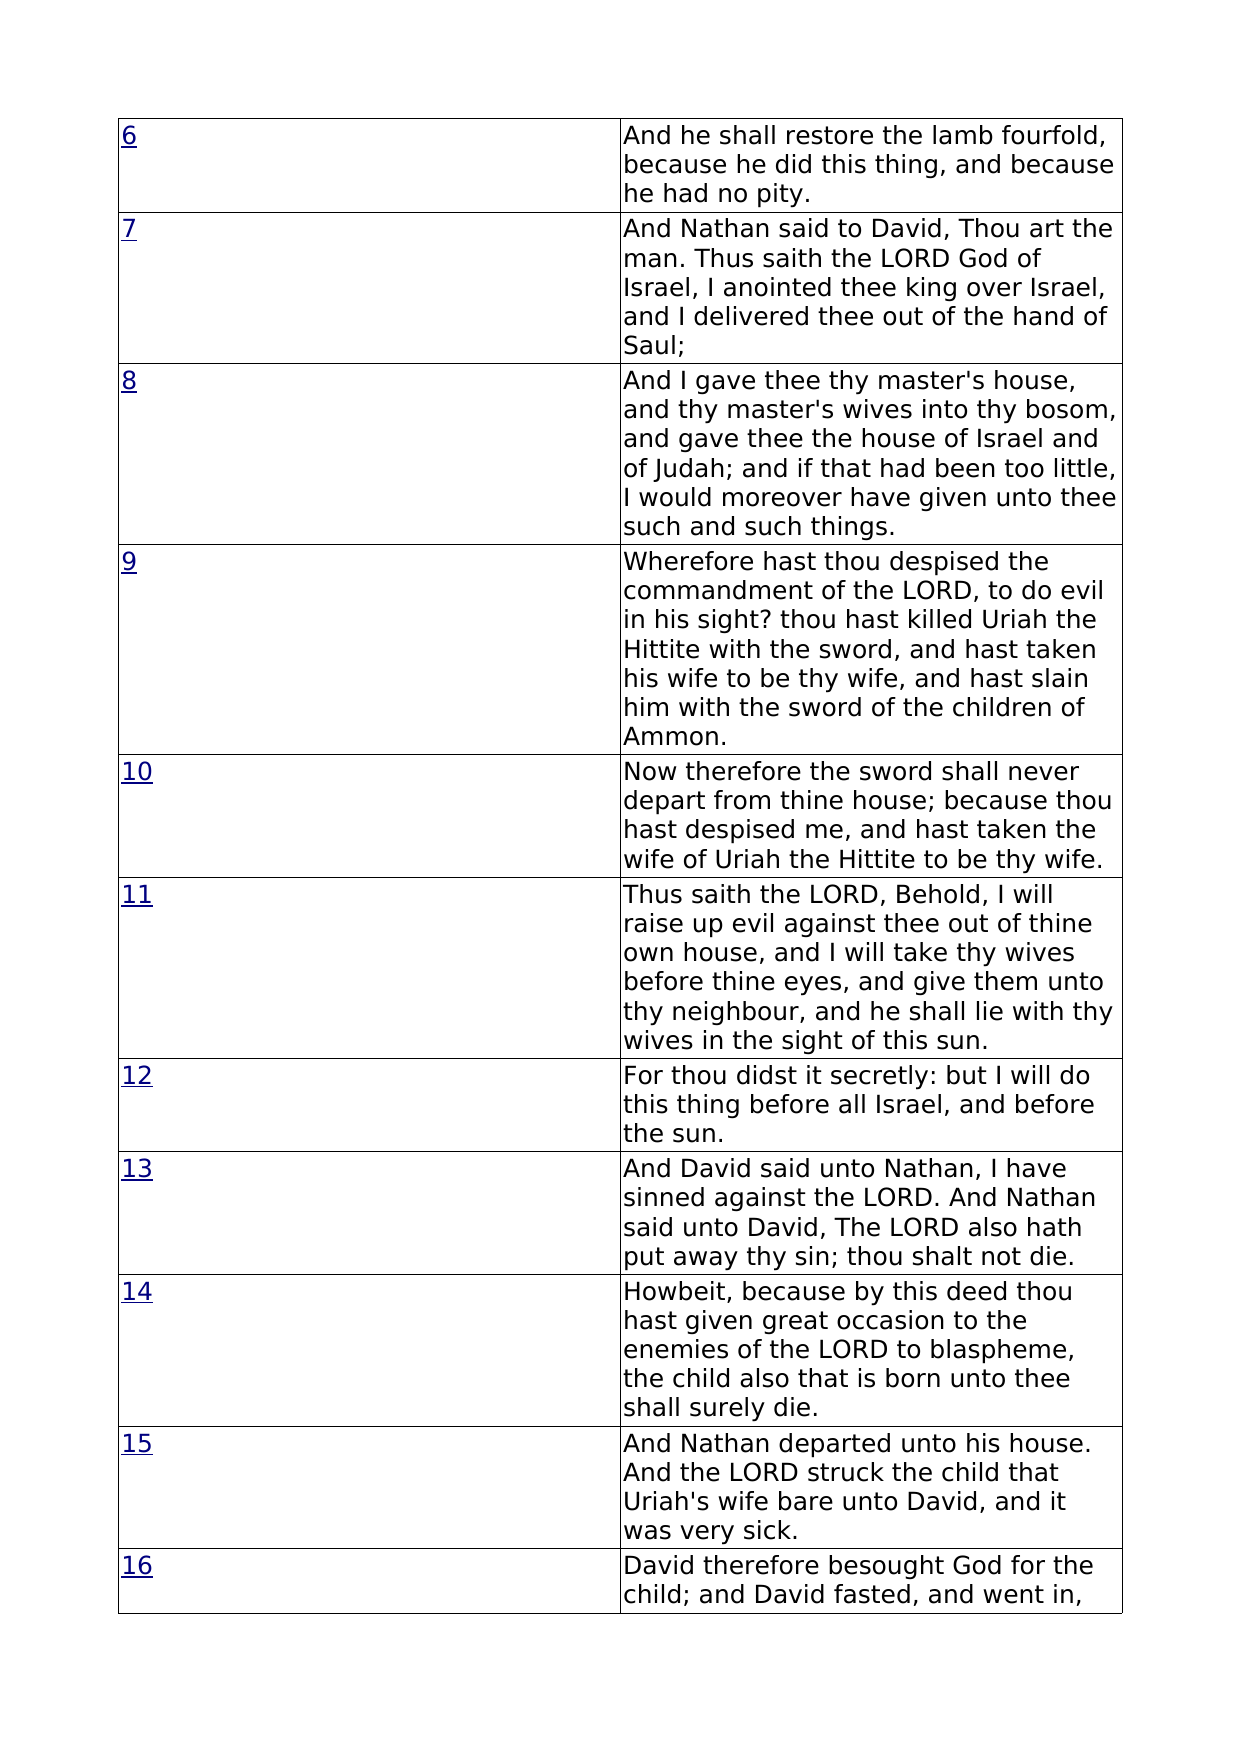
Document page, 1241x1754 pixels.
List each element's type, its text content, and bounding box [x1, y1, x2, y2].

table_cell 7 [119, 213, 620, 363]
table_cell 9 [119, 545, 620, 754]
table_cell And he shall restore the lamb fourfold, because he did this thing, and because he had no pity. [621, 119, 1122, 212]
table_cell For thou didst it secretly: but I will do this thing before all Israel, and before the sun. [621, 1059, 1122, 1151]
table_cell 16 [119, 1549, 620, 1613]
table_cell Wherefore hast thou despised the commandment of the LORD, to do evil in his sight? thou hast killed Uriah the Hittite with the sword, and hast taken his wife to be thy wife, and hast slain him with the sword of the children of Ammon. [621, 545, 1122, 754]
table_cell 12 [119, 1059, 620, 1151]
table_cell And I gave thee thy master's house, and thy master's wives into thy bosom, and gave thee the house of Israel and of Judah; and if that had been too little, I would moreover have given unto thee such and such things. [621, 364, 1122, 544]
table_cell 8 [119, 364, 620, 544]
table_cell And Nathan said to David, Thou art the man. Thus saith the LORD God of Israel, I anointed thee king over Israel, and I delivered thee out of the hand of Saul; [621, 213, 1122, 363]
table_cell 6 [119, 119, 620, 212]
table_cell Thus saith the LORD, Behold, I will raise up evil against thee out of thine own house, and I will take thy wives before thine eyes, and give them unto thy neighbour, and he shall lie with thy wives in the sight of this sun. [621, 878, 1122, 1058]
table_cell 10 [119, 755, 620, 877]
table_cell 15 [119, 1427, 620, 1548]
table_cell And David said unto Nathan, I have sinned against the LORD. And Nathan said unto David, The LORD also hath put away thy sin; thou shalt not die. [621, 1152, 1122, 1274]
table_cell Now therefore the sword shall never depart from thine house; because thou hast despised me, and hast taken the wife of Uriah the Hittite to be thy wife. [621, 755, 1122, 877]
table_cell 14 [119, 1275, 620, 1426]
table_cell David therefore besought God for the child; and David fasted, and went in, [621, 1549, 1122, 1613]
table_cell 11 [119, 878, 620, 1058]
table_cell 13 [119, 1152, 620, 1274]
table_cell And Nathan departed unto his house. And the LORD struck the child that Uriah's wife bare unto David, and it was very sick. [621, 1427, 1122, 1548]
table_cell Howbeit, because by this deed thou hast given great occasion to the enemies of the LORD to blaspheme, the child also that is born unto thee shall surely die. [621, 1275, 1122, 1426]
